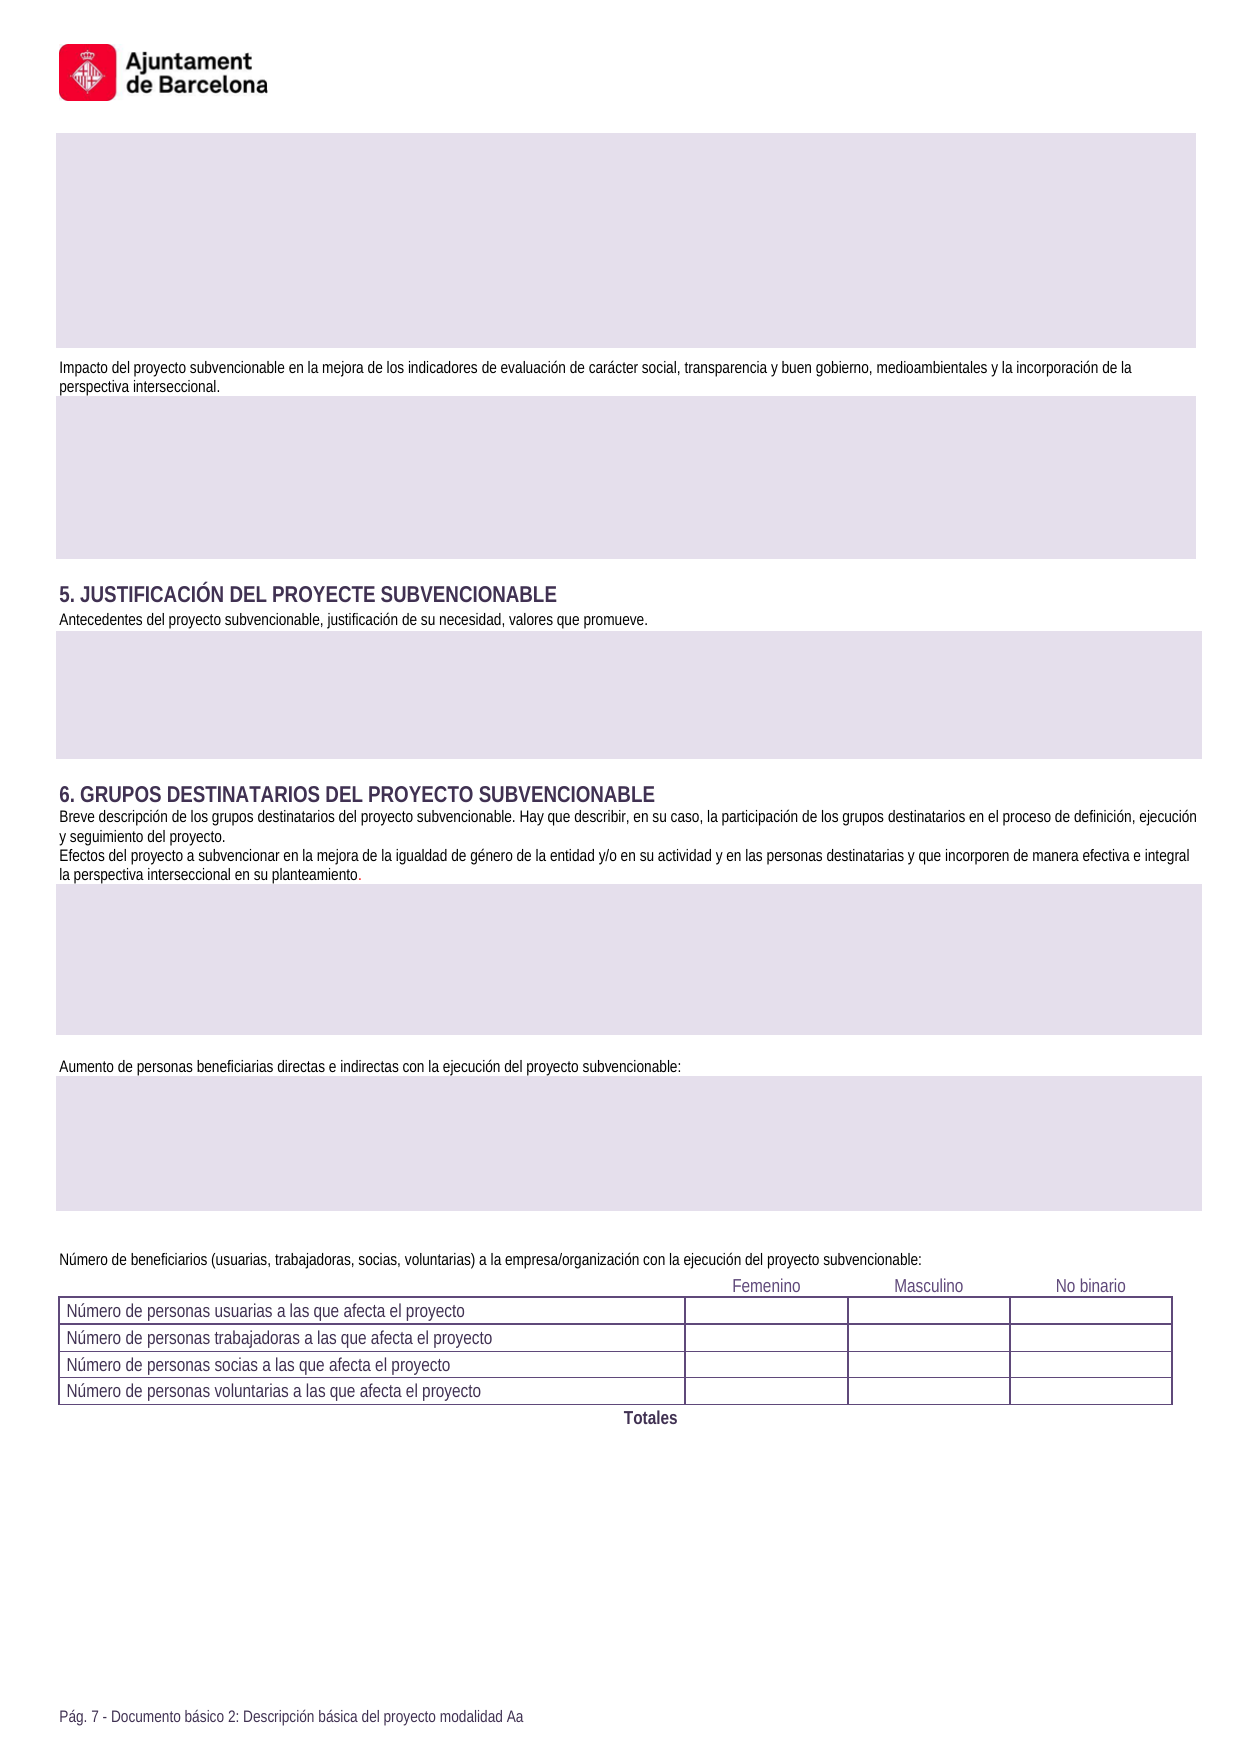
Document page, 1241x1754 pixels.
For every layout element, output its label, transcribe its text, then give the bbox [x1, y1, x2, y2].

table_cell [56, 133, 1196, 348]
table_cell Número de personas voluntarias a las que afecta el proyecto [60, 1378, 684, 1404]
table_cell Totales [59, 1405, 685, 1430]
table_cell [686, 1298, 847, 1323]
table_cell [1011, 1352, 1171, 1377]
table_header No binario [1010, 1269, 1172, 1296]
table_cell [56, 1269, 1199, 1437]
table_cell [849, 1378, 1009, 1404]
table_cell [849, 1298, 1009, 1323]
table_cell [56, 1076, 1202, 1211]
table_cell Impacto del proyecto subvencionable en la mejora de los indicadores de evaluación de carácter social, transparencia y buen gobierno, medioambientales y la incorporación de la perspectiva interseccional. [56, 348, 1196, 396]
picture [59, 44, 268, 101]
table_cell [56, 884, 1202, 1035]
table_header 5. JUSTIFICACIÓN DEL PROYECTE SUBVENCIONABLE [56, 581, 1202, 607]
table_cell Número de personas trabajadoras a las que afecta el proyecto [60, 1325, 684, 1351]
table_cell Número de personas socias a las que afecta el proyecto [60, 1352, 684, 1377]
table_cell [1011, 1298, 1171, 1323]
table_header Femenino [685, 1269, 848, 1296]
table_cell [686, 1352, 847, 1377]
table_header Masculino [848, 1269, 1010, 1296]
table_cell [1011, 1378, 1171, 1404]
table_cell [56, 396, 1196, 559]
table_cell Antecedentes del proyecto subvencionable, justificación de su necesidad, valores que promueve. [56, 607, 1202, 631]
table_header Número de beneficiarios (usuarias, trabajadoras, socias, voluntarias) a la empresa/organización con la ejecución del proyecto subvencionable: [56, 1233, 1199, 1269]
table_cell [848, 1405, 1010, 1430]
table_header 6. GRUPOS DESTINATARIOS DEL PROYECTO SUBVENCIONABLE [56, 781, 1202, 807]
table_header Aumento de personas beneficiarias directas e indirectas con la ejecución del proyecto subvencionable: [56, 1057, 1202, 1076]
table_cell [1010, 1405, 1172, 1430]
table_cell Número de personas usuarias a las que afecta el proyecto [60, 1298, 684, 1323]
table_cell [686, 1325, 847, 1351]
table_header [59, 1269, 685, 1296]
table_cell [849, 1325, 1009, 1351]
table_cell Breve descripción de los grupos destinatarios del proyecto subvencionable. Hay que describir, en su caso, la participación de los grupos destinatarios en el proceso de definición, ejecución y seguimiento del proyecto. Efectos del proyecto a subvencionar en la mejora de la igualdad de género de la entidad y/o en su actividad y en las personas destinatarias y que incorporen de manera efectiva e integral la perspectiva interseccional en su planteamiento. [56, 807, 1202, 884]
table_cell [686, 1378, 847, 1404]
table_cell [1011, 1325, 1171, 1351]
table_cell [56, 631, 1202, 759]
table_cell [849, 1352, 1009, 1377]
table_cell [685, 1405, 848, 1430]
